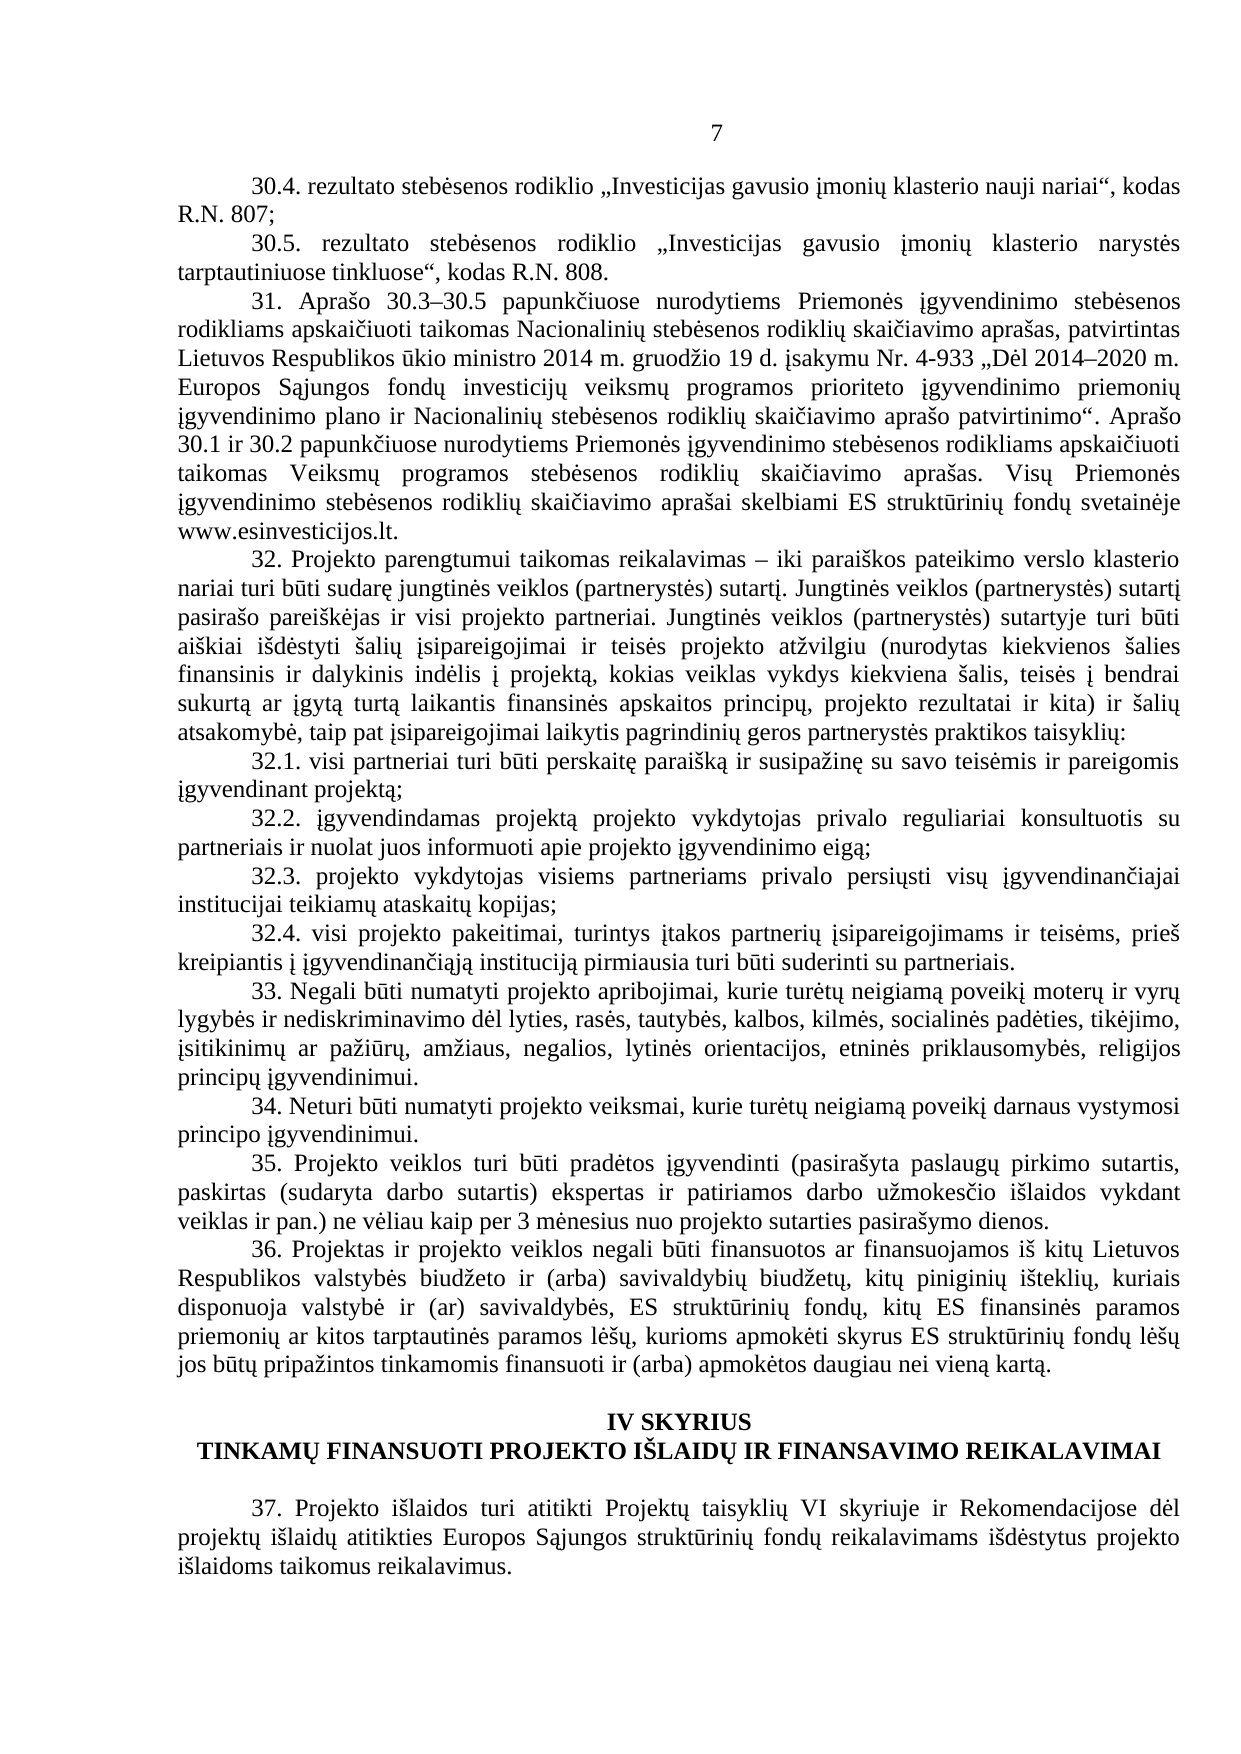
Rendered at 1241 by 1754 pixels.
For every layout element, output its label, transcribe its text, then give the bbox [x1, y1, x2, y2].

text 30.4. rezultato stebėsenos rodiklio „Investicijas gavusio įmonių klasterio nauji nariai“, kodas R.N. 807; [177, 171, 1181, 228]
text 32.3. projekto vykdytojas visiems partneriams privalo persiųsti visų įgyvendinančiajai institucijai teikiamų ataskaitų kopijas; [177, 861, 1181, 918]
text 30.5. rezultato stebėsenos rodiklio „Investicijas gavusio įmonių klasterio narystės tarptautiniuose tinkluose“, kodas R.N. 808. [177, 228, 1181, 286]
text 37. Projekto išlaidos turi atitikti Projektų taisyklių VI skyriuje ir Rekomendacijose dėl projektų išlaidų atitikties Europos Sąjungos struktūrinių fondų reikalavimams išdėstytus projekto išlaidoms taikomus reikalavimus. [177, 1493, 1181, 1579]
text 35. Projekto veiklos turi būti pradėtos įgyvendinti (pasirašyta paslaugų pirkimo sutartis, paskirtas (sudaryta darbo sutartis) ekspertas ir patiriamos darbo užmokesčio išlaidos vykdant veiklas ir pan.) ne vėliau kaip per 3 mėnesius nuo projekto sutarties pasirašymo dienos. [177, 1148, 1181, 1234]
text IV SKYRIUS [177, 1407, 1181, 1436]
text TINKAMŲ FINANSUOTI PROJEKTO IŠLAIDŲ IR FINANSAVIMO REIKALAVIMAI [177, 1436, 1181, 1464]
text 32. Projekto parengtumui taikomas reikalavimas – iki paraiškos pateikimo verslo klasterio nariai turi būti sudarę jungtinės veiklos (partnerystės) sutartį. Jungtinės veiklos (partnerystės) sutartį pasirašo pareiškėjas ir visi projekto partneriai. Jungtinės veiklos (partnerystės) sutartyje turi būti aiškiai išdėstyti šalių įsipareigojimai ir teisės projekto atžvilgiu (nurodytas kiekvienos šalies finansinis ir dalykinis indėlis į projektą, kokias veiklas vykdys kiekviena šalis, teisės į bendrai sukurtą ar įgytą turtą laikantis finansinės apskaitos principų, projekto rezultatai ir kita) ir šalių atsakomybė, taip pat įsipareigojimai laikytis pagrindinių geros partnerystės praktikos taisyklių: [177, 544, 1181, 746]
text 34. Neturi būti numatyti projekto veiksmai, kurie turėtų neigiamą poveikį darnaus vystymosi principo įgyvendinimui. [177, 1091, 1181, 1148]
text 33. Negali būti numatyti projekto apribojimai, kurie turėtų neigiamą poveikį moterų ir vyrų lygybės ir nediskriminavimo dėl lyties, rasės, tautybės, kalbos, kilmės, socialinės padėties, tikėjimo, įsitikinimų ar pažiūrų, amžiaus, negalios, lytinės orientacijos, etninės priklausomybės, religijos principų įgyvendinimui. [177, 976, 1181, 1091]
text 31. Aprašo 30.3–30.5 papunkčiuose nurodytiems Priemonės įgyvendinimo stebėsenos rodikliams apskaičiuoti taikomas Nacionalinių stebėsenos rodiklių skaičiavimo aprašas, patvirtintas Lietuvos Respublikos ūkio ministro 2014 m. gruodžio 19 d. įsakymu Nr. 4-933 „Dėl 2014–2020 m. Europos Sąjungos fondų investicijų veiksmų programos prioriteto įgyvendinimo priemonių įgyvendinimo plano ir Nacionalinių stebėsenos rodiklių skaičiavimo aprašo patvirtinimo“. Aprašo 30.1 ir 30.2 papunkčiuose nurodytiems Priemonės įgyvendinimo stebėsenos rodikliams apskaičiuoti taikomas Veiksmų programos stebėsenos rodiklių skaičiavimo aprašas. Visų Priemonės įgyvendinimo stebėsenos rodiklių skaičiavimo aprašai skelbiami ES struktūrinių fondų svetainėje www.esinvesticijos.lt. [177, 286, 1181, 544]
text 36. Projektas ir projekto veiklos negali būti finansuotos ar finansuojamos iš kitų Lietuvos Respublikos valstybės biudžeto ir (arba) savivaldybių biudžetų, kitų piniginių išteklių, kuriais disponuoja valstybė ir (ar) savivaldybės, ES struktūrinių fondų, kitų ES finansinės paramos priemonių ar kitos tarptautinės paramos lėšų, kurioms apmokėti skyrus ES struktūrinių fondų lėšų jos būtų pripažintos tinkamomis finansuoti ir (arba) apmokėtos daugiau nei vieną kartą. [177, 1234, 1181, 1378]
text 32.1. visi partneriai turi būti perskaitę paraišką ir susipažinę su savo teisėmis ir pareigomis įgyvendinant projektą; [177, 746, 1181, 803]
text 32.2. įgyvendindamas projektą projekto vykdytojas privalo reguliariai konsultuotis su partneriais ir nuolat juos informuoti apie projekto įgyvendinimo eigą; [177, 803, 1181, 861]
text 32.4. visi projekto pakeitimai, turintys įtakos partnerių įsipareigojimams ir teisėms, prieš kreipiantis į įgyvendinančiąją instituciją pirmiausia turi būti suderinti su partneriais. [177, 918, 1181, 976]
